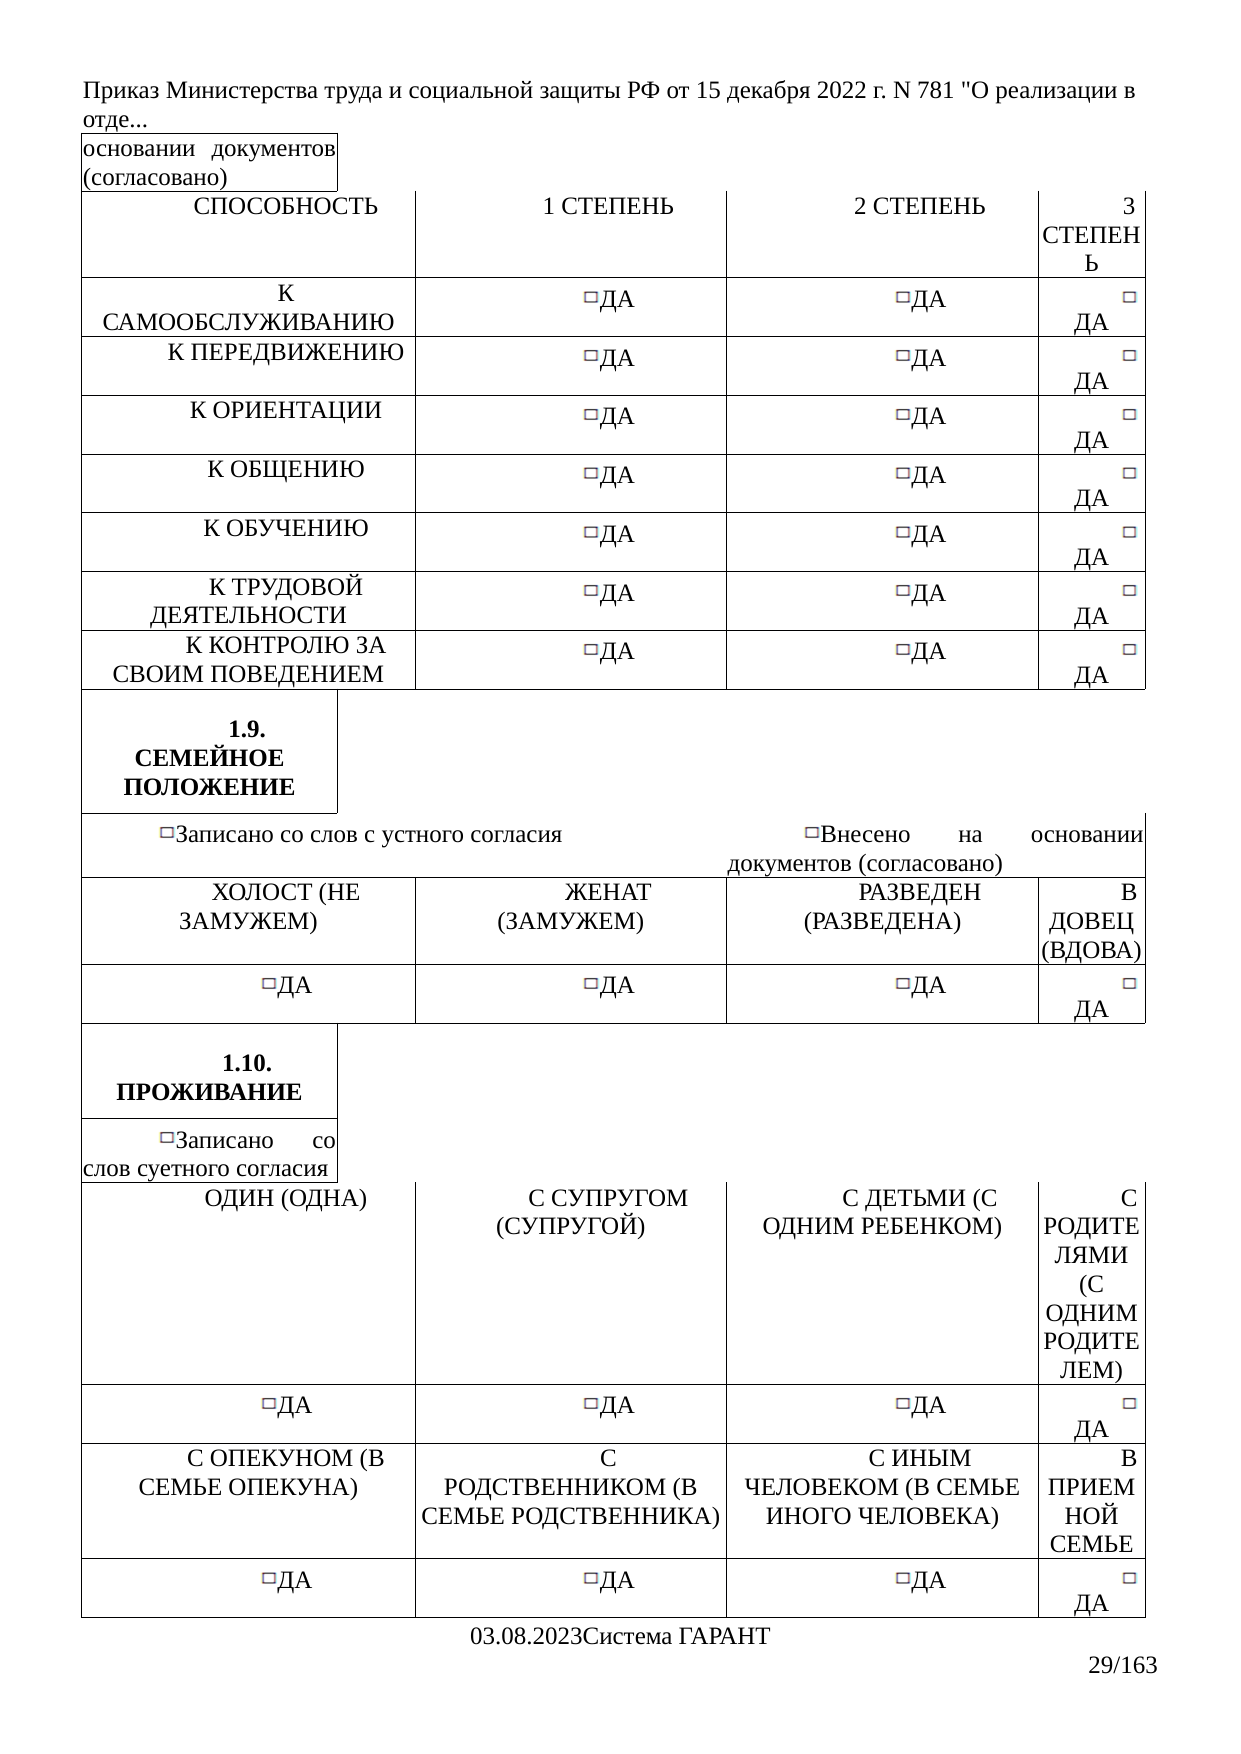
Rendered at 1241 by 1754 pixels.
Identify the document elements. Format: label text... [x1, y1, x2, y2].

table_cell С РОДСТВЕННИКОМ (В СЕМЬЕ РОДСТВЕННИКА) [416, 1444, 726, 1558]
picture [1120, 964, 1138, 994]
table_cell 1 СТЕПЕНЬ [416, 191, 726, 277]
table_cell ДА [82, 1559, 415, 1617]
picture [1120, 454, 1138, 484]
table_cell ДА [727, 965, 1038, 1022]
table_cell ДА [727, 513, 1038, 571]
picture [893, 571, 912, 601]
table_cell ХОЛОСТ (НЕ ЗАМУЖЕМ) [82, 878, 415, 964]
table_cell ДА [1039, 396, 1145, 453]
picture [1120, 571, 1138, 601]
table_cell ДА [416, 572, 726, 630]
table_cell Внесено на основании документов (согласовано) [726, 813, 1145, 877]
table_cell РАЗВЕДЕН (РАЗВЕДЕНА) [727, 878, 1038, 964]
table_cell ДА [1039, 455, 1145, 512]
table_cell К ПЕРЕДВИЖЕНИЮ [82, 337, 415, 395]
table_cell 1.10. ПРОЖИВАНИЕ [82, 1024, 337, 1118]
picture [893, 512, 912, 543]
picture [1120, 512, 1138, 543]
picture [157, 813, 176, 843]
table_cell К ОБУЧЕНИЮ [82, 513, 415, 571]
picture [581, 454, 600, 484]
table_cell ДА [727, 337, 1038, 395]
picture [1120, 630, 1138, 660]
table_cell ДА [416, 1385, 726, 1443]
table_cell С ДЕТЬМИ (С ОДНИМ РЕБЕНКОМ) [727, 1182, 1038, 1384]
table_cell ДА [416, 337, 726, 395]
table_cell ДА [416, 513, 726, 571]
table_cell ДА [1039, 1559, 1145, 1617]
table_cell С РОДИТЕЛЯМИ (С ОДНИМ РОДИТЕЛЕМ) [1039, 1182, 1145, 1384]
table_cell 2 СТЕПЕНЬ [727, 191, 1038, 277]
picture [581, 964, 600, 994]
table_cell ЖЕНАТ (ЗАМУЖЕМ) [416, 878, 726, 964]
picture [581, 336, 600, 366]
table_cell ДА [727, 631, 1038, 688]
table_cell ДА [1039, 631, 1145, 688]
table_cell Записано со слов суетного согласия [82, 1119, 337, 1182]
table_cell К ОБЩЕНИЮ [82, 455, 415, 512]
picture [259, 1384, 278, 1414]
picture [259, 1558, 278, 1589]
table_cell Записано со слов с устного согласия [82, 813, 726, 877]
table_cell ДА [1039, 572, 1145, 630]
picture [893, 630, 912, 660]
table_cell ДА [416, 631, 726, 688]
table_cell ДА [82, 1385, 415, 1443]
table_cell ДА [416, 455, 726, 512]
picture [893, 964, 912, 994]
table_cell С ОПЕКУНОМ (В СЕМЬЕ ОПЕКУНА) [82, 1444, 415, 1558]
table_cell 3 СТЕПЕНЬ [1039, 191, 1145, 277]
table_cell ДА [416, 278, 726, 336]
picture [581, 630, 600, 660]
table_cell ДА [416, 965, 726, 1022]
table_cell ДА [1039, 278, 1145, 336]
table_cell ДА [727, 396, 1038, 453]
picture [581, 277, 600, 308]
table_cell ДА [1039, 1385, 1145, 1443]
table_cell ДА [1039, 337, 1145, 395]
picture [1120, 336, 1138, 366]
table_cell В ПРИЕМНОЙ СЕМЬЕ [1039, 1444, 1145, 1558]
picture [1120, 395, 1138, 425]
table_cell К КОНТРОЛЮ ЗА СВОИМ ПОВЕДЕНИЕМ [82, 631, 415, 688]
table_cell ДА [82, 965, 415, 1022]
picture [581, 1558, 600, 1589]
table_cell ДА [416, 1559, 726, 1617]
picture [1120, 1558, 1138, 1589]
picture [893, 395, 912, 425]
table_cell К ТРУДОВОЙ ДЕЯТЕЛЬНОСТИ [82, 572, 415, 630]
table_cell СПОСОБНОСТЬ [82, 191, 415, 277]
picture [581, 512, 600, 543]
table_cell ВДОВЕЦ (ВДОВА) [1039, 878, 1145, 964]
picture [581, 571, 600, 601]
picture [893, 277, 912, 308]
picture [259, 964, 278, 994]
table_cell ДА [416, 396, 726, 453]
table_cell ДА [727, 455, 1038, 512]
table_cell ДА [727, 278, 1038, 336]
table_cell ОДИН (ОДНА) [82, 1182, 415, 1384]
picture [581, 395, 600, 425]
table_cell основании документов (согласовано) [82, 134, 337, 191]
table_cell ДА [727, 1559, 1038, 1617]
table_cell К ОРИЕНТАЦИИ [82, 396, 415, 453]
table_cell ДА [1039, 965, 1145, 1022]
picture [157, 1118, 176, 1148]
picture [893, 1558, 912, 1589]
table_cell ДА [1039, 513, 1145, 571]
table_cell 1.9. СЕМЕЙНОЕ ПОЛОЖЕНИЕ [82, 690, 337, 813]
picture [1120, 277, 1138, 308]
table_cell К САМООБСЛУЖИВАНИЮ [82, 278, 415, 336]
table_cell С СУПРУГОМ (СУПРУГОЙ) [416, 1182, 726, 1384]
table_cell ДА [727, 1385, 1038, 1443]
picture [581, 1384, 600, 1414]
picture [893, 336, 912, 366]
picture [893, 1384, 912, 1414]
table_cell ДА [727, 572, 1038, 630]
table_cell С ИНЫМ ЧЕЛОВЕКОМ (В СЕМЬЕ ИНОГО ЧЕЛОВЕКА) [727, 1444, 1038, 1558]
picture [893, 454, 912, 484]
picture [802, 813, 821, 843]
picture [1120, 1384, 1138, 1414]
